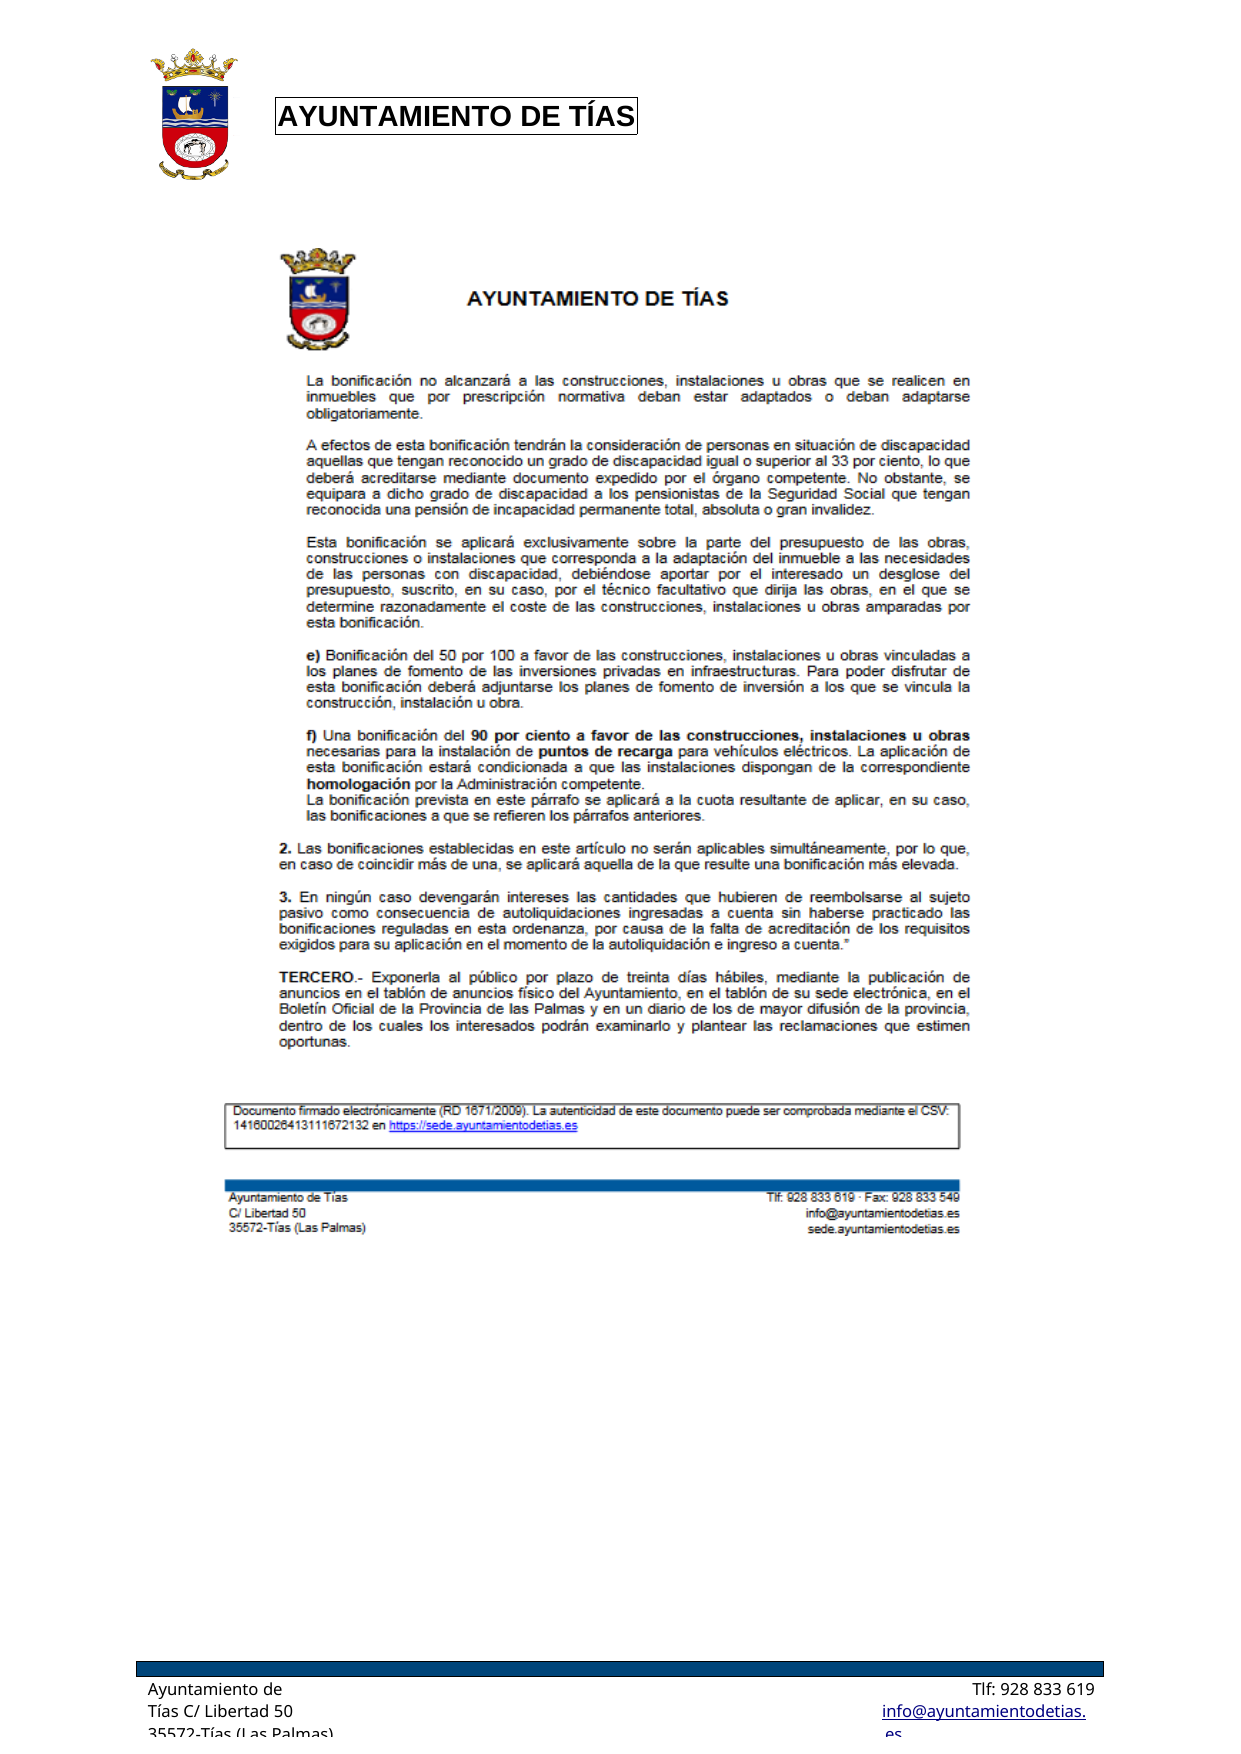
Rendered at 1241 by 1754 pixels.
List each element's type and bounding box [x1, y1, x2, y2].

picture [150, 48, 240, 180]
picture [224, 248, 971, 1236]
